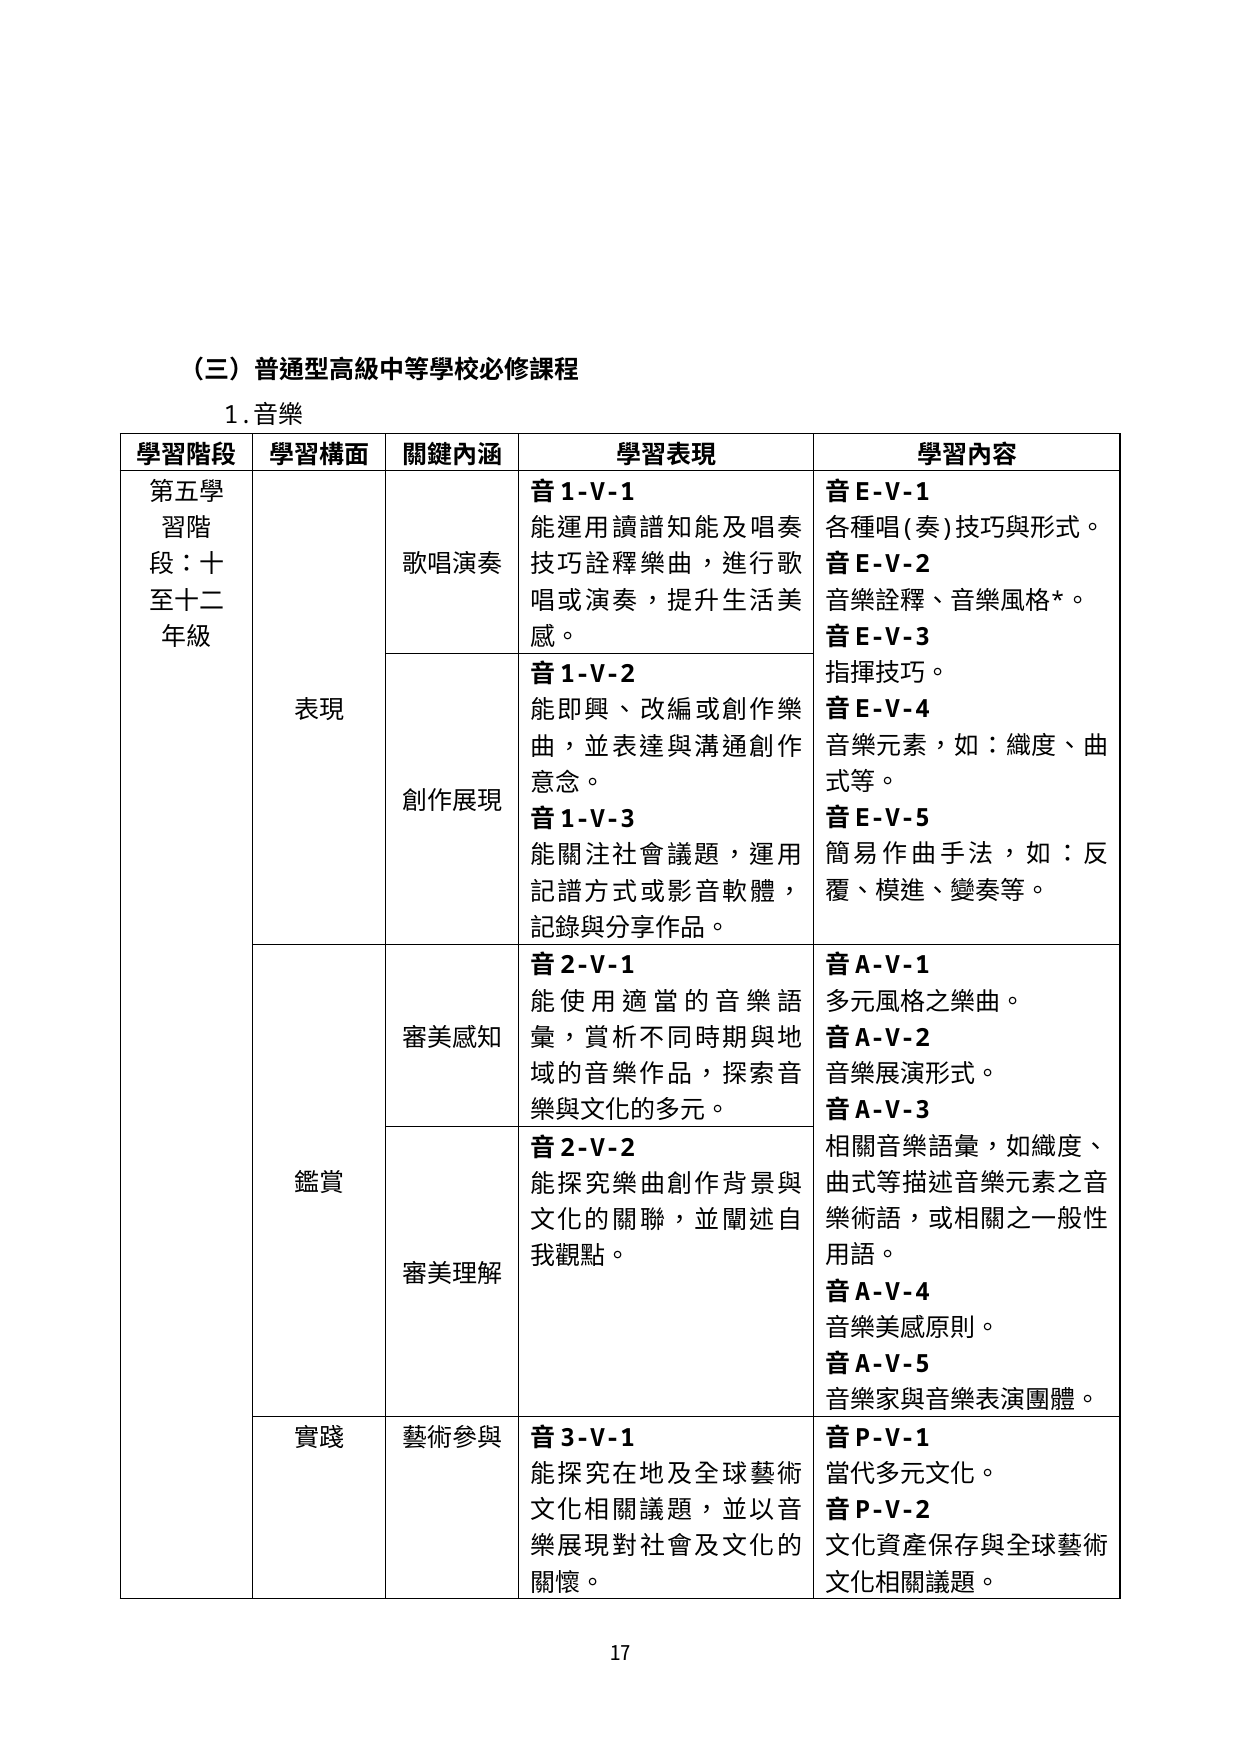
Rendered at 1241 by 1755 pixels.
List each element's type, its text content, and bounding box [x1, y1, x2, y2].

table_header 關鍵內涵 [386, 434, 518, 470]
table_cell 實踐 [253, 1417, 385, 1598]
table_cell 鑑賞 [253, 945, 385, 1416]
table_header 學習表現 [519, 434, 813, 470]
table_cell 音1-V-2 能即興、改編或創作樂曲，並表達與溝通創作意念。 音1-V-3 能關注社會議題，運用記譜方式或影音軟體，記錄與分享作品。 [519, 654, 813, 944]
table_cell 音A-V-1 多元風格之樂曲。 音A-V-2 音樂展演形式。 音A-V-3 相關音樂語彙，如織度、曲式等描述音樂元素之音樂術語，或相關之一般性用語。 音A-V-4 音樂美感原則。 音A-V-5 音樂家與音樂表演團體。 [814, 945, 1119, 1416]
table_cell 審美感知 [386, 945, 518, 1126]
table_cell 創作展現 [386, 654, 518, 944]
table_cell 審美理解 [386, 1127, 518, 1416]
table_cell 表現 [253, 471, 385, 944]
table_cell 音P-V-1 當代多元文化。 音P-V-2 文化資產保存與全球藝術文化相關議題。 [814, 1417, 1119, 1598]
table_header 學習構面 [253, 434, 385, 470]
table_cell 第五學習階段：十至十二年級 [121, 471, 252, 1598]
table_cell 音2-V-2 能探究樂曲創作背景與文化的關聯，並闡述自我觀點。 [519, 1127, 813, 1416]
text （三）普通型高級中等學校必修課程 [120, 341, 1120, 387]
table_cell 音3-V-1 能探究在地及全球藝術文化相關議題，並以音樂展現對社會及文化的關懷。 [519, 1417, 813, 1598]
table_header 學習內容 [814, 434, 1119, 470]
table_cell 歌唱演奏 [386, 471, 518, 653]
table_header 學習階段 [121, 434, 252, 470]
table_cell 藝術參與 [386, 1417, 518, 1598]
text 1.音樂 [169, 387, 1120, 433]
table_cell 音2-V-1 能使用適當的音樂語彙，賞析不同時期與地域的音樂作品，探索音樂與文化的多元。 [519, 945, 813, 1126]
table_cell 音E-V-1 各種唱(奏)技巧與形式。 音E-V-2 音樂詮釋、音樂風格*。 音E-V-3 指揮技巧。 音E-V-4 音樂元素，如：織度、曲式等。 音E-V-5 簡易作曲手法，如：反覆、模進、變奏等。 [814, 471, 1119, 944]
table_cell 音1-V-1 能運用讀譜知能及唱奏技巧詮釋樂曲，進行歌唱或演奏，提升生活美感。 [519, 471, 813, 653]
